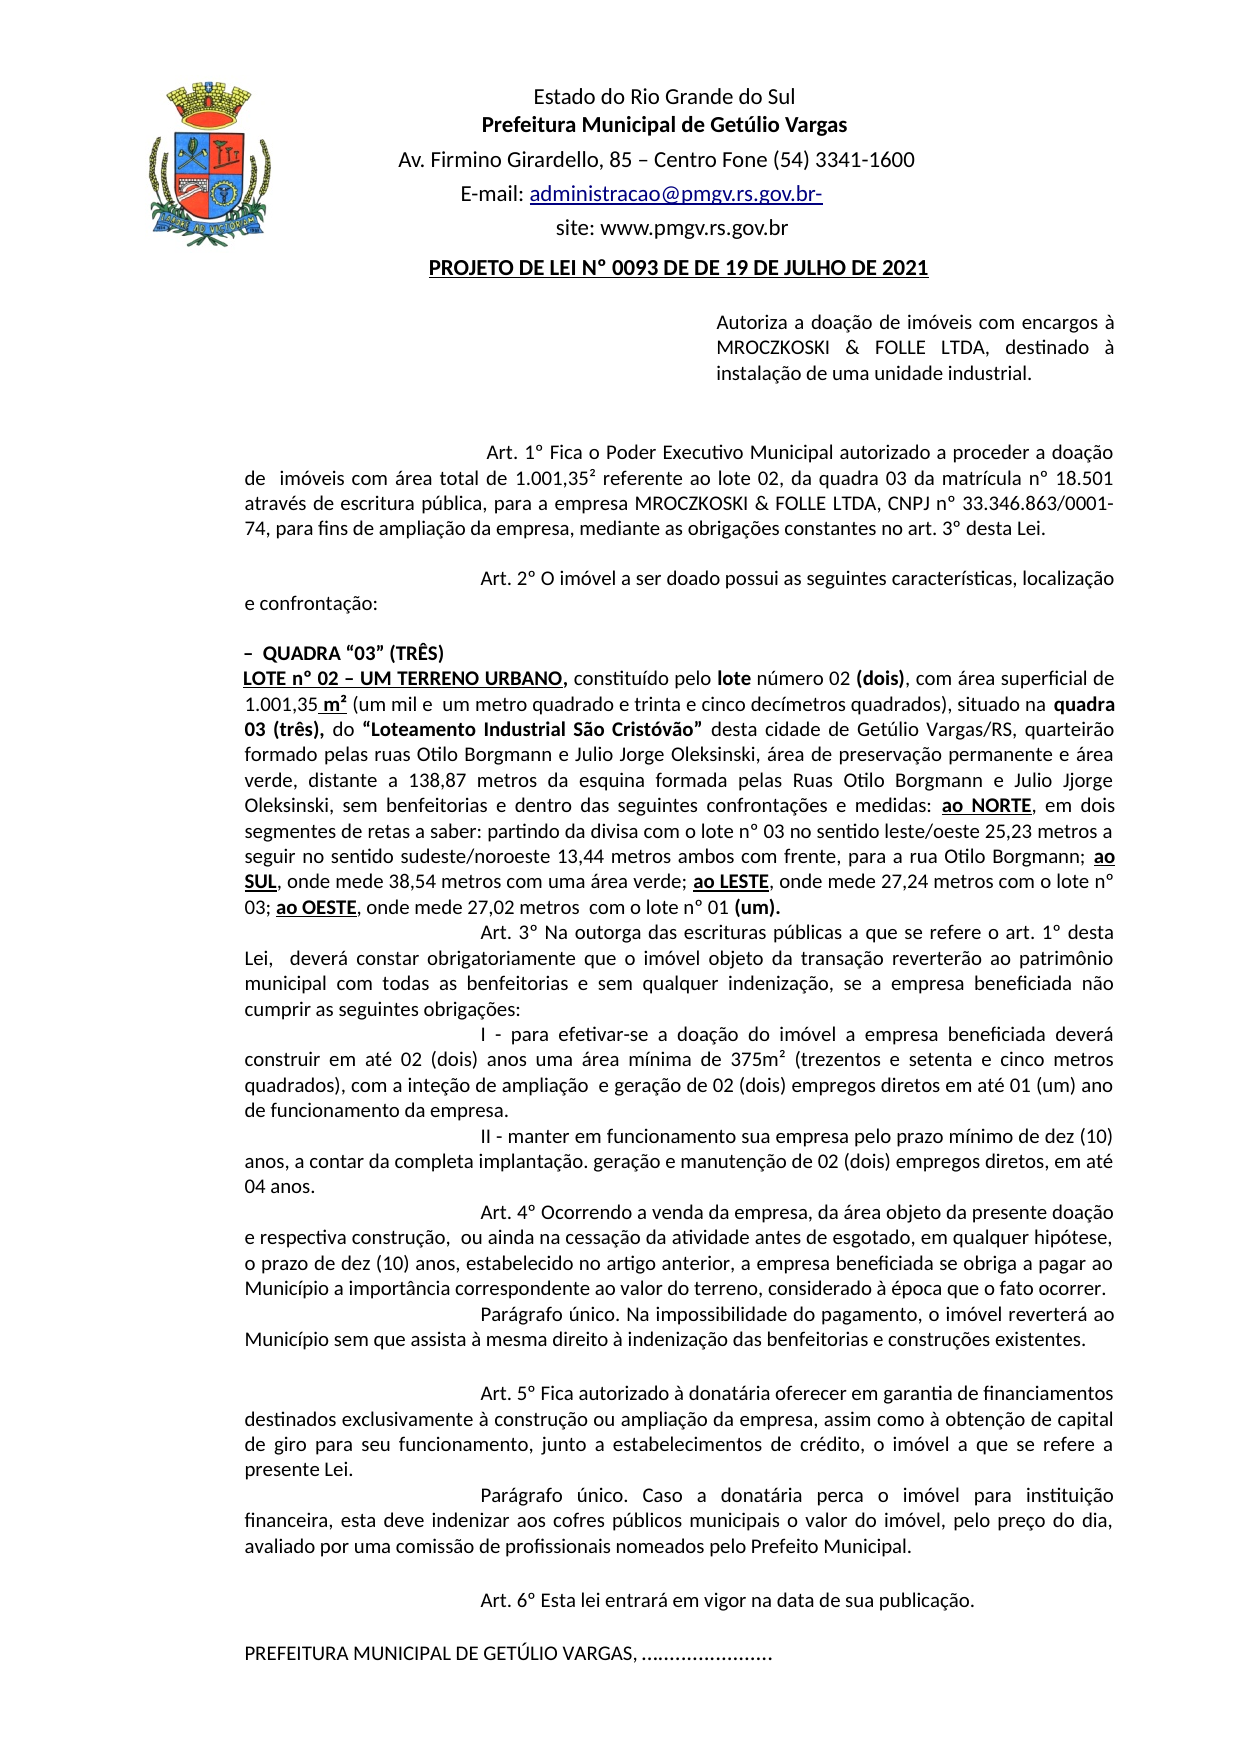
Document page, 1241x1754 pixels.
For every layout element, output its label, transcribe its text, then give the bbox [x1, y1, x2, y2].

text Art. 2º O imóvel a ser doado possui as seguintes características, localização e confrontação: [244, 565, 1115, 616]
text LOTE nº 02 – UM TERRENO URBANO, constituído pelo lote número 02 (dois), com área superficial de 1.001,35 m² (um mil e um metro quadrado e trinta e cinco decímetros quadrados), situado na quadra 03 (três), do “Loteamento Industrial São Cristóvão” desta cidade de Getúlio Vargas/RS, quarteirão formado pelas ruas Otilo Borgmann e Julio Jorge Oleksinski, área de preservação permanente e área verde, distante a 138,87 metros da esquina formada pelas Ruas Otilo Borgmann e Julio Jjorge Oleksinski, sem benfeitorias e dentro das seguintes confrontações e medidas: ao NORTE, em dois segmentes de retas a saber: partindo da divisa com o lote nº 03 no sentido leste/oeste 25,23 metros a seguir no sentido sudeste/noroeste 13,44 metros ambos com frente, para a rua Otilo Borgmann; ao SUL, onde mede 38,54 metros com uma área verde; ao LESTE, onde mede 27,24 metros com o lote nº 03; ao OESTE, onde mede 27,02 metros com o lote nº 01 (um). [243, 665, 1115, 919]
text Art. 3º Na outorga das escrituras públicas a que se refere o art. 1º desta Lei, deverá constar obrigatoriamente que o imóvel objeto da transação reverterão ao patrimônio municipal com todas as benfeitorias e sem qualquer indenização, se a empresa beneficiada não cumprir as seguintes obrigações: [244, 919, 1115, 1021]
text Parágrafo único. Caso a donatária perca o imóvel para instituição financeira, esta deve indenizar aos cofres públicos municipais o valor do imóvel, pelo preço do dia, avaliado por uma comissão de profissionais nomeados pelo Prefeito Municipal. [244, 1482, 1115, 1558]
text Art. 5º Fica autorizado à donatária oferecer em garantia de financiamentos destinados exclusivamente à construção ou ampliação da empresa, assim como à obtenção de capital de giro para seu funcionamento, junto a estabelecimentos de crédito, o imóvel a que se refere a presente Lei. [244, 1380, 1115, 1482]
text I - para efetivar-se a doação do imóvel a empresa beneficiada deverá construir em até 02 (dois) anos uma área mínima de 375m² (trezentos e setenta e cinco metros quadrados), com a inteção de ampliação e geração de 02 (dois) empregos diretos em até 01 (um) ano de funcionamento da empresa. [244, 1021, 1115, 1123]
text Parágrafo único. Na impossibilidade do pagamento, o imóvel reverterá ao Município sem que assista à mesma direito à indenização das benfeitorias e construções existentes. [244, 1301, 1115, 1352]
text II - manter em funcionamento sua empresa pelo prazo mínimo de dez (10) anos, a contar da completa implantação. geração e manutenção de 02 (dois) empregos diretos, em até 04 anos. [244, 1123, 1115, 1199]
text – QUADRA “03” (TRÊS) [243, 640, 1115, 665]
picture [144, 75, 274, 253]
text PREFEITURA MUNICIPAL DE GETÚLIO VARGAS, ….................... [244, 1612, 1115, 1666]
text Art. 4º Ocorrendo a venda da empresa, da área objeto da presente doação e respectiva construção, ou ainda na cessação da atividade antes de esgotado, em qualquer hipótese, o prazo de dez (10) anos, estabelecido no artigo anterior, a empresa beneficiada se obriga a pagar ao Município a importância correspondente ao valor do terreno, considerado à época que o fato ocorrer. [244, 1199, 1115, 1301]
text Autoriza a doação de imóveis com encargos à MROCZKOSKI & FOLLE LTDA, destinado à instalação de uma unidade industrial. [716, 309, 1115, 385]
text PROJETO DE LEI Nº 0093 DE DE 19 DE JULHO DE 2021 [242, 253, 1115, 281]
text Art. 1º Fica o Poder Executivo Municipal autorizado a proceder a doação de imóveis com área total de 1.001,35² referente ao lote 02, da quadra 03 da matrícula nº 18.501 através de escritura pública, para a empresa MROCZKOSKI & FOLLE LTDA, CNPJ nº 33.346.863/0001-74, para fins de ampliação da empresa, mediante as obrigações constantes no art. 3º desta Lei. [244, 439, 1115, 541]
text Art. 6º Esta lei entrará em vigor na data de sua publicação. [244, 1587, 1115, 1612]
